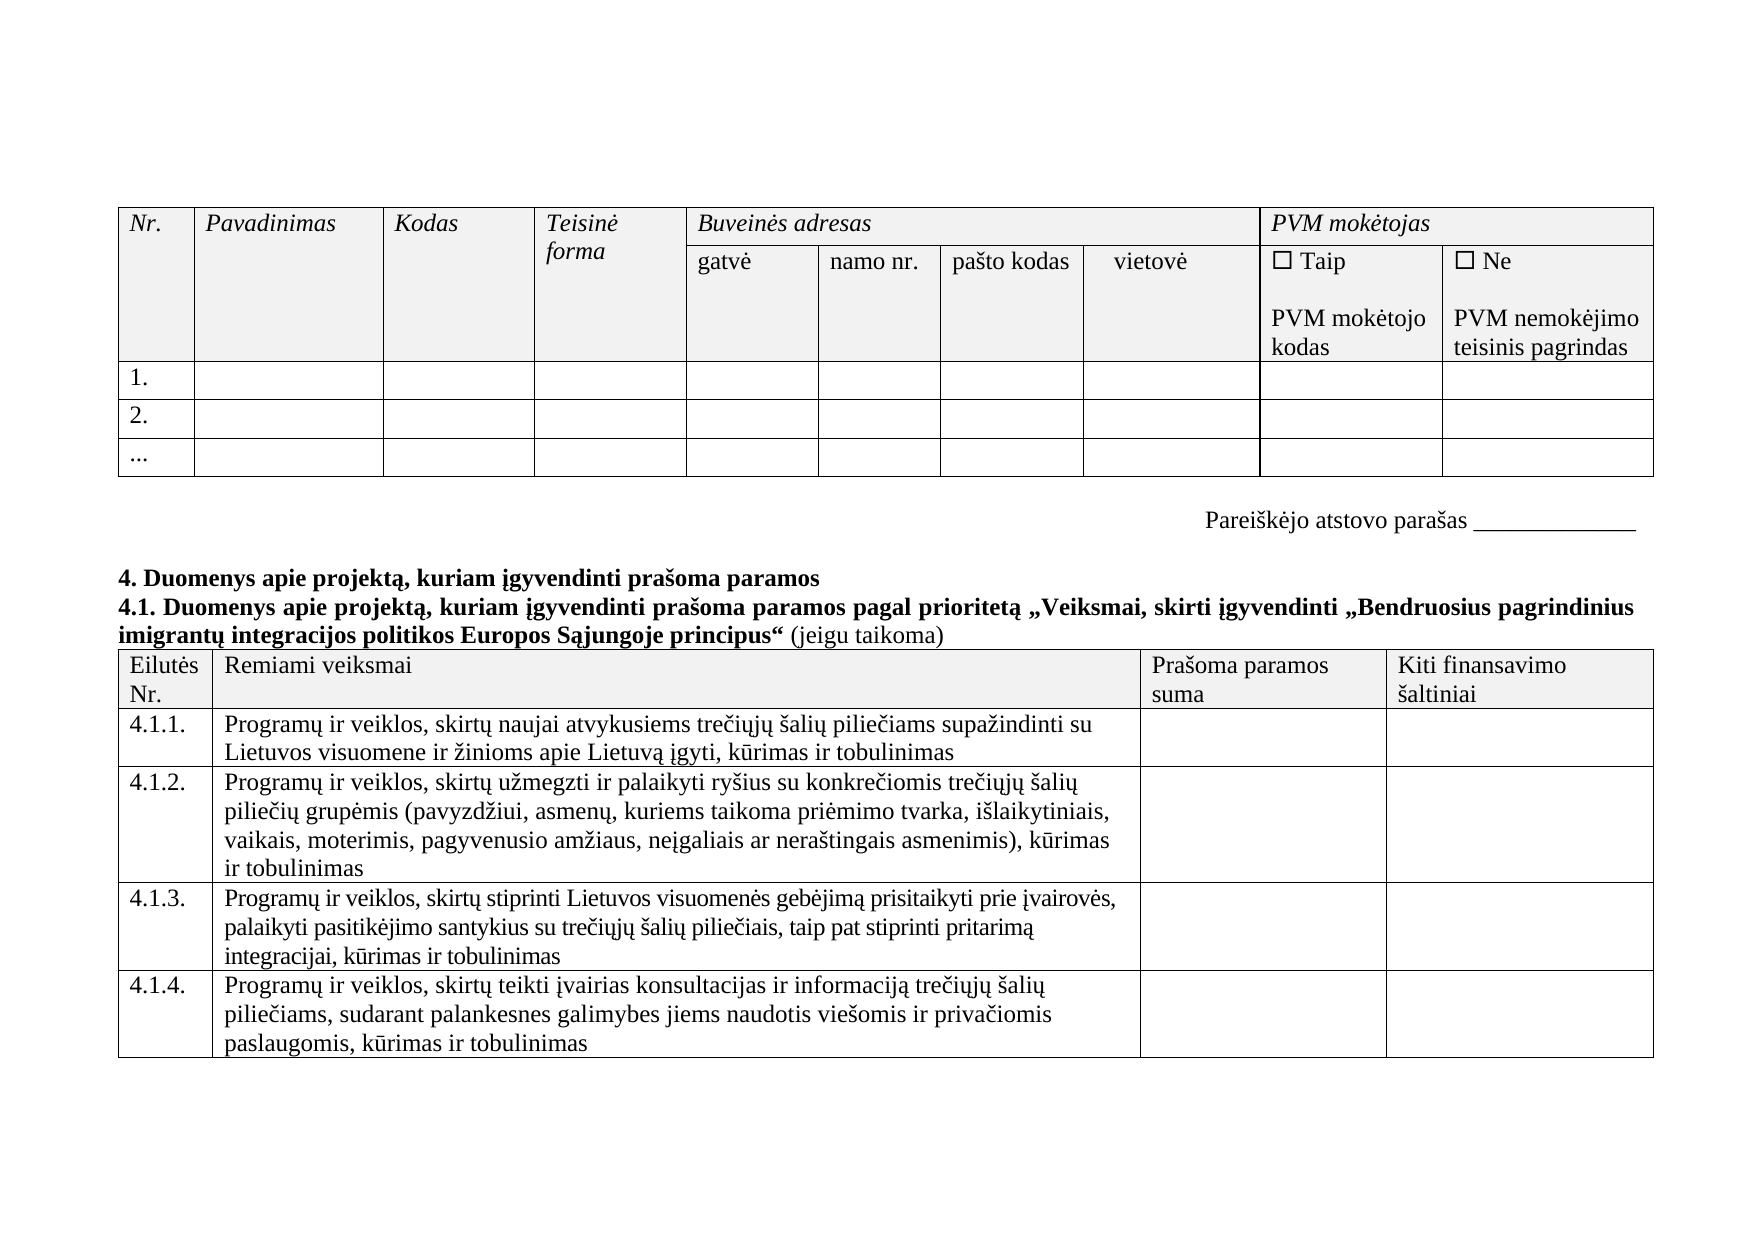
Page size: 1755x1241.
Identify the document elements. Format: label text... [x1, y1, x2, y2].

table_cell [687, 400, 818, 437]
table_cell [1141, 709, 1386, 766]
table_cell [195, 439, 383, 476]
table_cell 4.1.4. [119, 971, 212, 1057]
table_cell ... [119, 439, 194, 476]
table_cell [1084, 400, 1259, 437]
table_cell [1141, 883, 1386, 969]
table_cell 1. [119, 362, 194, 399]
table_cell [1387, 767, 1653, 882]
table_header Remiami veiksmai [213, 650, 1140, 708]
table_cell [1141, 767, 1386, 882]
table_cell 4.1.3. [119, 883, 212, 969]
table_header Prašoma paramos suma [1141, 650, 1386, 708]
table_cell [687, 439, 818, 476]
table_cell 4.1.1. [119, 709, 212, 766]
table_header Kiti finansavimo šaltiniai [1387, 650, 1653, 708]
table_cell [1443, 439, 1653, 476]
table_cell [1261, 439, 1442, 476]
table_cell namo nr. [819, 246, 940, 361]
table_cell [1084, 439, 1259, 476]
table_header Kodas [384, 208, 534, 361]
table_cell [535, 362, 686, 399]
table_cell Programų ir veiklos, skirtų naujai atvykusiems trečiųjų šalių piliečiams supažindinti su Lietuvos visuomene ir žinioms apie Lietuvą įgyti, kūrimas ir tobulinimas [213, 709, 1140, 766]
table_cell [] Taip PVM mokėtojo kodas [1261, 246, 1442, 361]
table_header PVM mokėtojas [1261, 208, 1653, 245]
table_header Teisinė forma [535, 208, 686, 361]
table_cell [1443, 362, 1653, 399]
table_cell [819, 439, 940, 476]
table_cell [1387, 971, 1653, 1057]
table_cell gatvė [687, 246, 818, 361]
table_cell Programų ir veiklos, skirtų teikti įvairias konsultacijas ir informaciją trečiųjų šalių piliečiams, sudarant palankesnes galimybes jiems naudotis viešomis ir privačiomis paslaugomis, kūrimas ir tobulinimas [213, 971, 1140, 1057]
table_cell 2. [119, 400, 194, 437]
table_cell [1443, 400, 1653, 437]
table_cell [195, 362, 383, 399]
table_cell [819, 400, 940, 437]
table_cell [819, 362, 940, 399]
table_cell [535, 400, 686, 437]
text 4.1. Duomenys apie projektą, kuriam įgyvendinti prašoma paramos pagal prioritetą „Veiksmai, skirti įgyvendinti „Bendruosius pagrindinius imigrantų integracijos politikos Europos Sąjungoje principus“ (jeigu taikoma) [118, 592, 1636, 649]
table_cell [535, 439, 686, 476]
table_cell [1141, 971, 1386, 1057]
table_cell [687, 362, 818, 399]
table_cell [1261, 362, 1442, 399]
table_cell [1387, 709, 1653, 766]
table_cell pašto kodas [941, 246, 1083, 361]
table_cell [384, 439, 534, 476]
table_cell [941, 362, 1083, 399]
table_cell [941, 439, 1083, 476]
table_header Nr. [119, 208, 194, 361]
table_cell [384, 400, 534, 437]
table_header Buveinės adresas [687, 208, 1259, 245]
table_cell 4.1.2. [119, 767, 212, 882]
text 4. Duomenys apie projektą, kuriam įgyvendinti prašoma paramos [118, 563, 1636, 592]
table_cell Programų ir veiklos, skirtų užmegzti ir palaikyti ryšius su konkrečiomis trečiųjų šalių piliečių grupėmis (pavyzdžiui, asmenų, kuriems taikoma priėmimo tvarka, išlaikytiniais, vaikais, moterimis, pagyvenusio amžiaus, neįgaliais ar neraštingais asmenimis), kūrimas ir tobulinimas [213, 767, 1140, 882]
table_cell [1084, 362, 1259, 399]
table_cell [941, 400, 1083, 437]
table_cell [] Ne PVM nemokėjimo teisinis pagrindas [1443, 246, 1653, 361]
table_cell vietovė [1084, 246, 1259, 361]
table_cell [1387, 883, 1653, 969]
text Pareiškėjo atstovo parašas _____________ [118, 505, 1636, 534]
table_header Pavadinimas [195, 208, 383, 361]
table_cell [1261, 400, 1442, 437]
table_cell [384, 362, 534, 399]
table_cell [195, 400, 383, 437]
table_cell Programų ir veiklos, skirtų stiprinti Lietuvos visuomenės gebėjimą prisitaikyti prie įvairovės, palaikyti pasitikėjimo santykius su trečiųjų šalių piliečiais, taip pat stiprinti pritarimą integracijai, kūrimas ir tobulinimas [213, 883, 1140, 969]
table_header Eilutės Nr. [119, 650, 212, 708]
